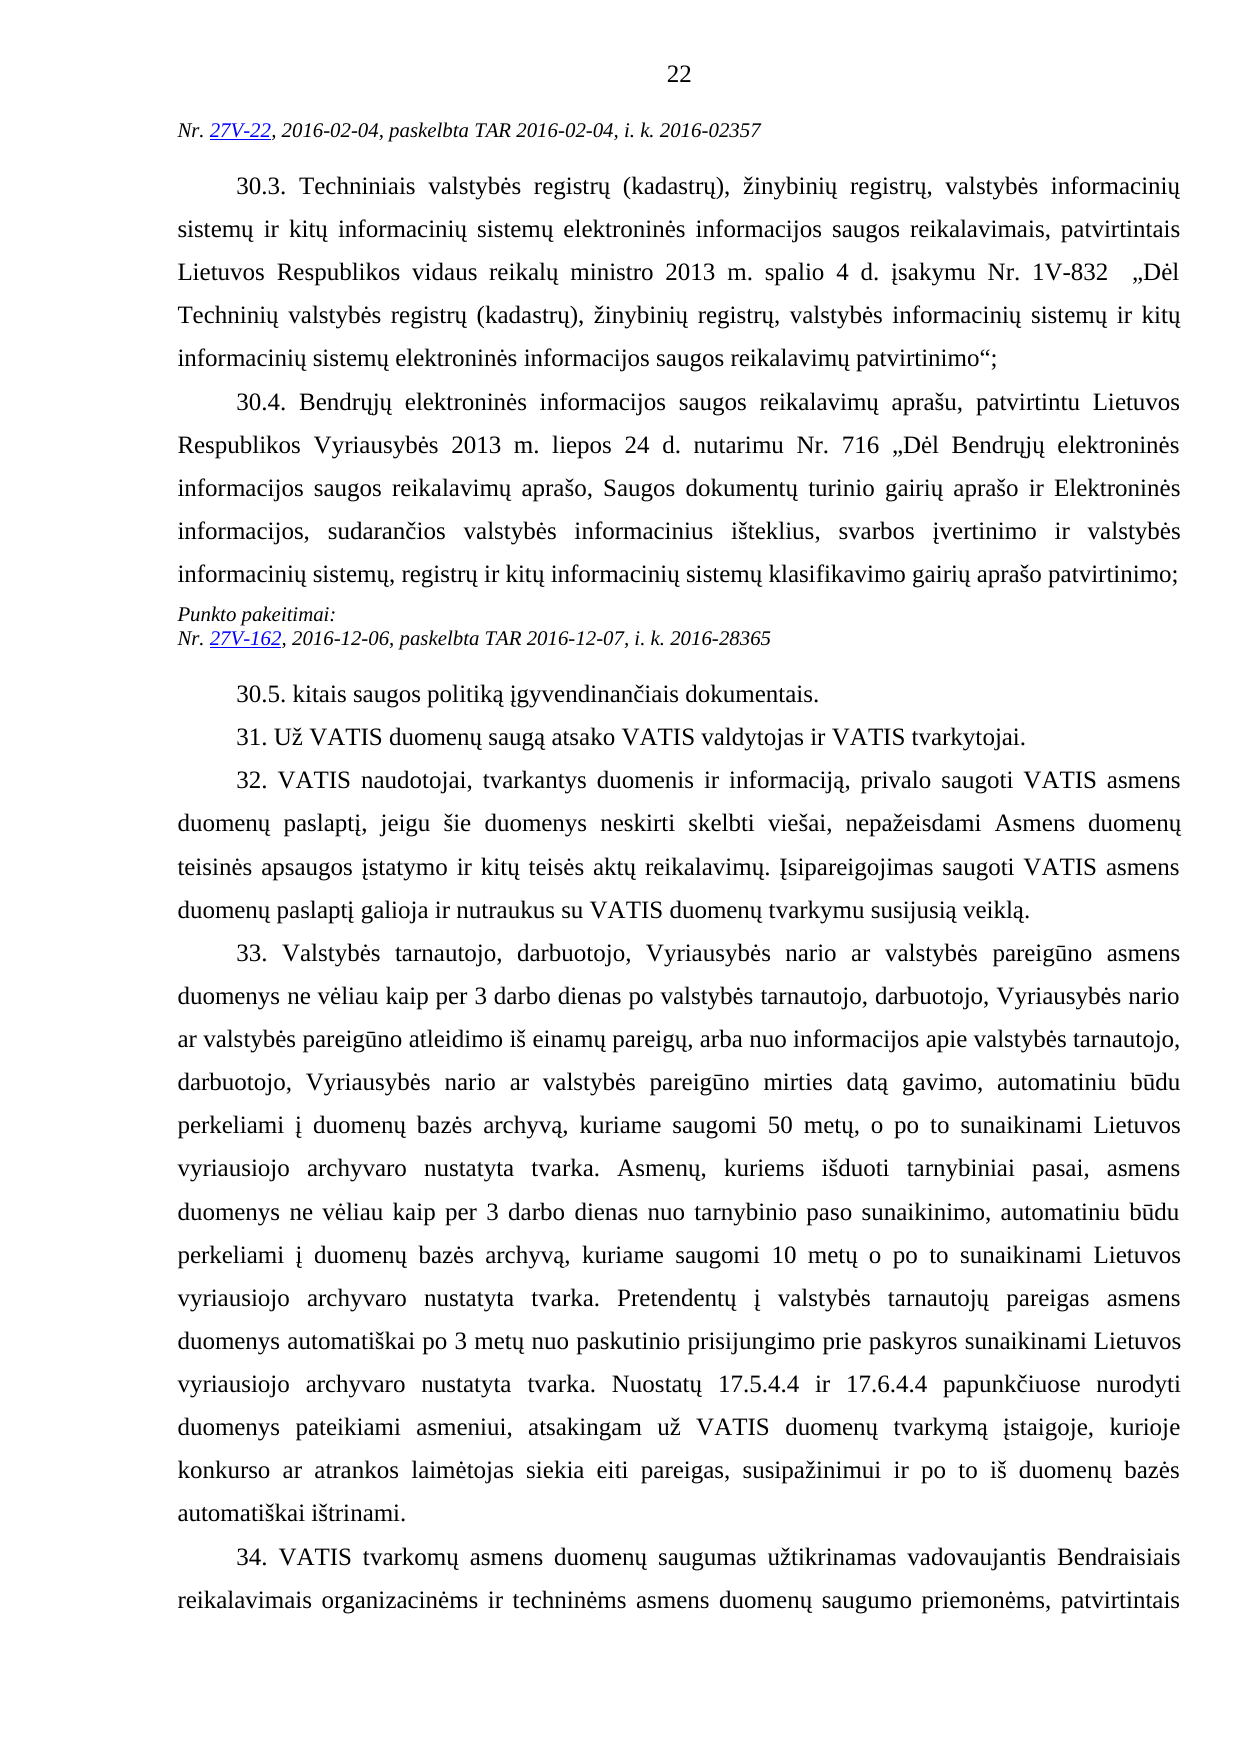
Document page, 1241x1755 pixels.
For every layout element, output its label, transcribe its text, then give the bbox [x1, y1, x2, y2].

text 31. Už VATIS duomenų saugą atsako VATIS valdytojas ir VATIS tvarkytojai. [177, 722, 1181, 751]
text Nr. 27V-162, 2016-12-06, paskelbta TAR 2016-12-07, i. k. 2016-28365 [177, 626, 1181, 650]
text Nr. 27V-22, 2016-02-04, paskelbta TAR 2016-02-04, i. k. 2016-02357 [177, 118, 1181, 142]
text 34. VATIS tvarkomų asmens duomenų saugumas užtikrinamas vadovaujantis Bendraisiais reikalavimais organizacinėms ir techninėms asmens duomenų saugumo priemonėms, patvirtintais [177, 1542, 1181, 1613]
text 32. VATIS naudotojai, tvarkantys duomenis ir informaciją, privalo saugoti VATIS asmens duomenų paslaptį, jeigu šie duomenys neskirti skelbti viešai, nepažeisdami Asmens duomenų teisinės apsaugos įstatymo ir kitų teisės aktų reikalavimų. Įsipareigojimas saugoti VATIS asmens duomenų paslaptį galioja ir nutraukus su VATIS duomenų tvarkymu susijusią veiklą. [177, 765, 1181, 923]
text Punkto pakeitimai: [177, 602, 1181, 626]
text 30.3. Techniniais valstybės registrų (kadastrų), žinybinių registrų, valstybės informacinių sistemų ir kitų informacinių sistemų elektroninės informacijos saugos reikalavimais, patvirtintais Lietuvos Respublikos vidaus reikalų ministro 2013 m. spalio 4 d. įsakymu Nr. 1V-832 „Dėl Techninių valstybės registrų (kadastrų), žinybinių registrų, valstybės informacinių sistemų ir kitų informacinių sistemų elektroninės informacijos saugos reikalavimų patvirtinimo“; [177, 171, 1181, 372]
text 30.5. kitais saugos politiką įgyvendinančiais dokumentais. [177, 679, 1181, 708]
text 30.4. Bendrųjų elektroninės informacijos saugos reikalavimų aprašu, patvirtintu Lietuvos Respublikos Vyriausybės 2013 m. liepos 24 d. nutarimu Nr. 716 „Dėl Bendrųjų elektroninės informacijos saugos reikalavimų aprašo, Saugos dokumentų turinio gairių aprašo ir Elektroninės informacijos, sudarančios valstybės informacinius išteklius, svarbos įvertinimo ir valstybės informacinių sistemų, registrų ir kitų informacinių sistemų klasifikavimo gairių aprašo patvirtinimo; [177, 387, 1181, 588]
text 33. Valstybės tarnautojo, darbuotojo, Vyriausybės nario ar valstybės pareigūno asmens duomenys ne vėliau kaip per 3 darbo dienas po valstybės tarnautojo, darbuotojo, Vyriausybės nario ar valstybės pareigūno atleidimo iš einamų pareigų, arba nuo informacijos apie valstybės tarnautojo, darbuotojo, Vyriausybės nario ar valstybės pareigūno mirties datą gavimo, automatiniu būdu perkeliami į duomenų bazės archyvą, kuriame saugomi 50 metų, o po to sunaikinami Lietuvos vyriausiojo archyvaro nustatyta tvarka. Asmenų, kuriems išduoti tarnybiniai pasai, asmens duomenys ne vėliau kaip per 3 darbo dienas nuo tarnybinio paso sunaikinimo, automatiniu būdu perkeliami į duomenų bazės archyvą, kuriame saugomi 10 metų o po to sunaikinami Lietuvos vyriausiojo archyvaro nustatyta tvarka. Pretendentų į valstybės tarnautojų pareigas asmens duomenys automatiškai po 3 metų nuo paskutinio prisijungimo prie paskyros sunaikinami Lietuvos vyriausiojo archyvaro nustatyta tvarka. Nuostatų 17.5.4.4 ir 17.6.4.4 papunkčiuose nurodyti duomenys pateikiami asmeniui, atsakingam už VATIS duomenų tvarkymą įstaigoje, kurioje konkurso ar atrankos laimėtojas siekia eiti pareigas, susipažinimui ir po to iš duomenų bazės automatiškai ištrinami. [177, 938, 1181, 1527]
